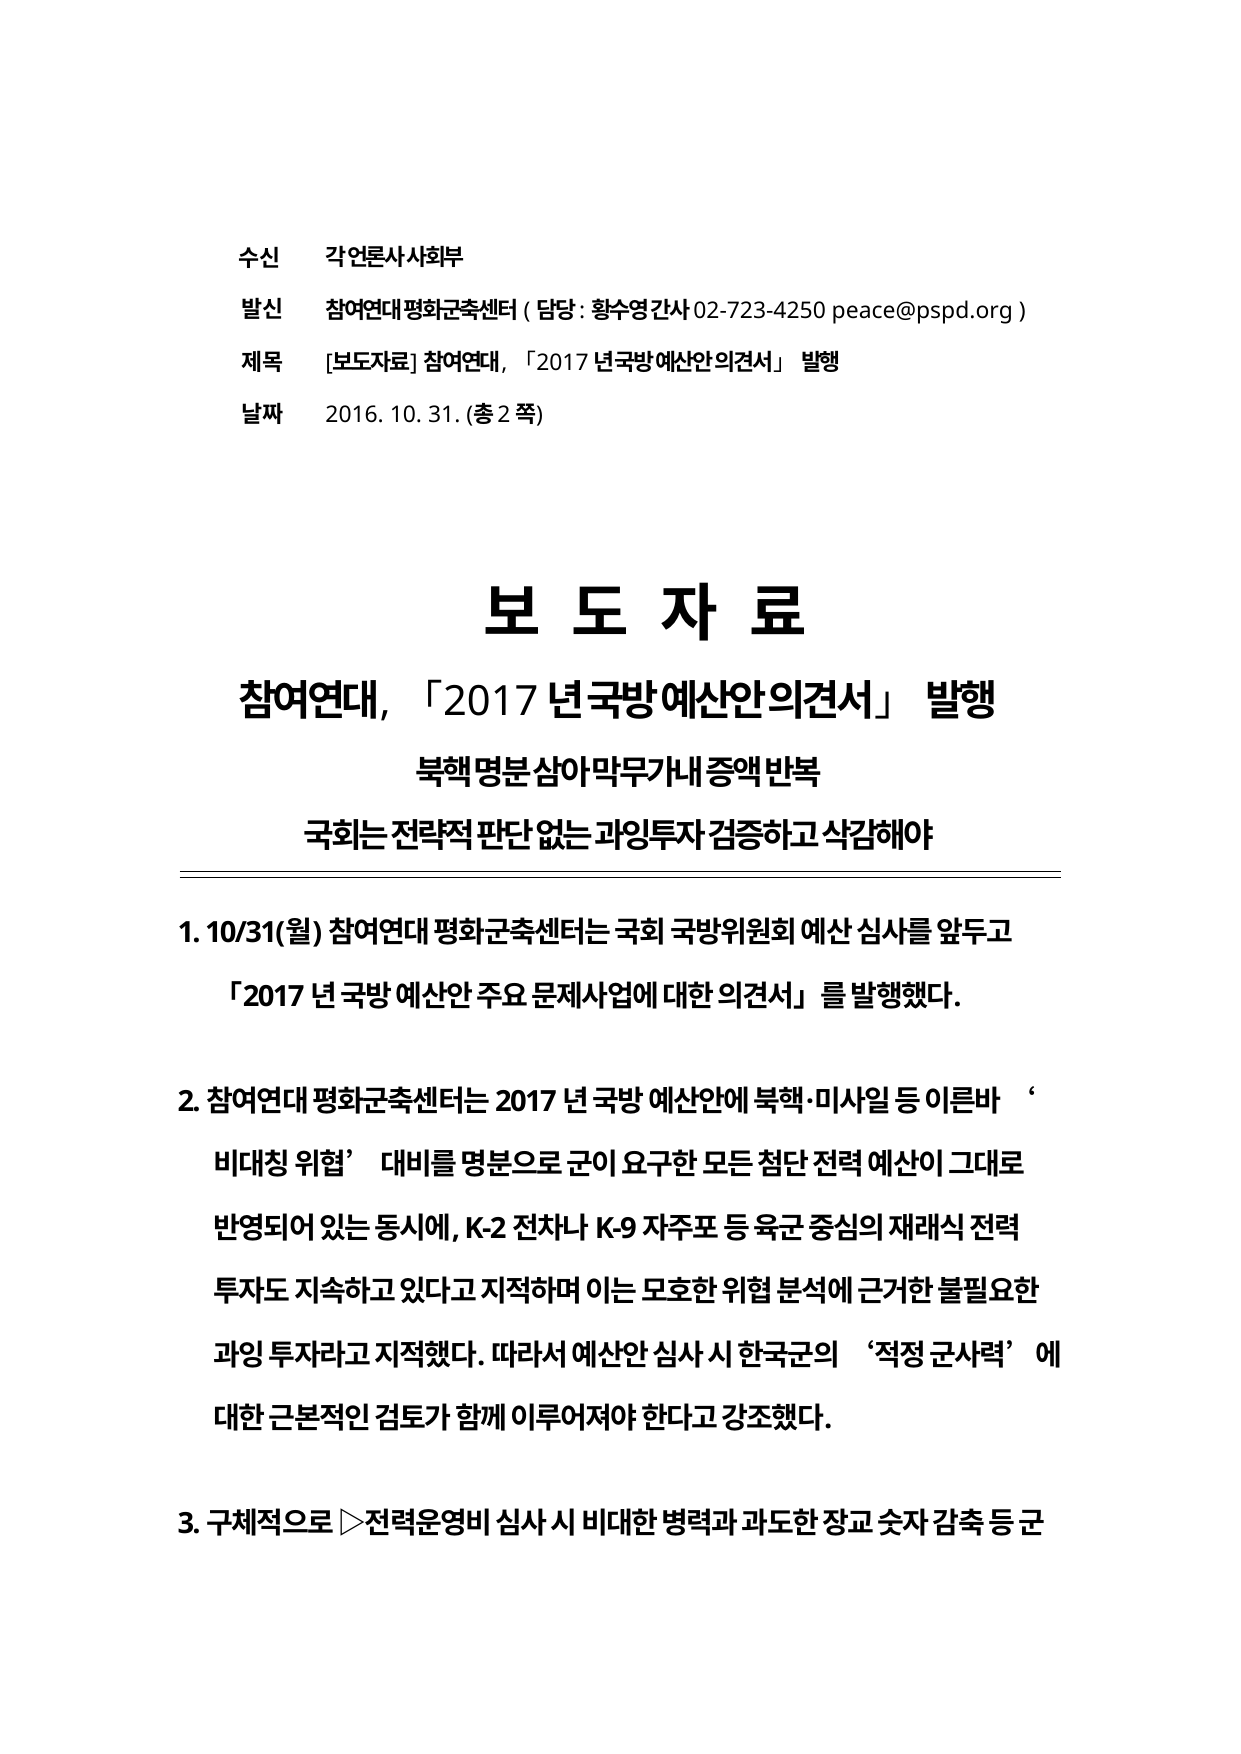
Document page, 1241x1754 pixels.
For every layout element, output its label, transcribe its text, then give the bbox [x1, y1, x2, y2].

text 3. 구체적으로 ▷전력운영비 심사 시 비대한 병력과 과도한 장교 숫자 감축 등 군 [177, 1500, 1063, 1542]
table_cell [보도자료] 참여연대, 「2017년 국방 예산안 의견서」 발행 [322, 341, 1085, 393]
table_cell 참여연대 평화군축센터 ( 담당 : 황수영 간사 02-723-4250 peace@pspd.org ) [322, 289, 1085, 341]
table_cell 제 목 [204, 341, 322, 393]
table_cell [204, 445, 1085, 551]
table_header 참여연대, 「2017년 국방 예산안 의견서」 발행 북핵 명분 삼아 막무가내 증액 반복 국회는 전략적 판단 없는 과잉투자 검증하고 삭감해야 [180, 665, 1061, 871]
table_cell 2016. 10. 31. (총 2쪽) [322, 393, 1085, 445]
text 1. 10/31(월) 참여연대 평화군축센터는 국회 국방위원회 예산 심사를 앞두고 「2017년 국방 예산안 주요 문제사업에 대한 의견서」를 발행했다. [177, 909, 1063, 1015]
table_header 수 신 [204, 236, 322, 288]
table_header 각 언론사 사회부 [322, 236, 1085, 288]
table_cell 보도자료 [204, 551, 1085, 664]
text 2. 참여연대 평화군축센터는 2017년 국방 예산안에 북핵·미사일 등 이른바 ‘비대칭 위협’ 대비를 명분으로 군이 요구한 모든 첨단 전력 예산이 그대로 반영되어 있는 동시에, K-2 전차나 K-9 자주포 등 육군 중심의 재래식 전력 투자도 지속하고 있다고 지적하며 이는 모호한 위협 분석에 근거한 불필요한 과잉 투자라고 지적했다. 따라서 예산안 심사 시 한국군의 ‘적정 군사력’에 대한 근본적인 검토가 함께 이루어져야 한다고 강조했다. [177, 1077, 1063, 1437]
table_cell 발 신 [204, 289, 322, 341]
table_cell 날 짜 [204, 393, 322, 445]
